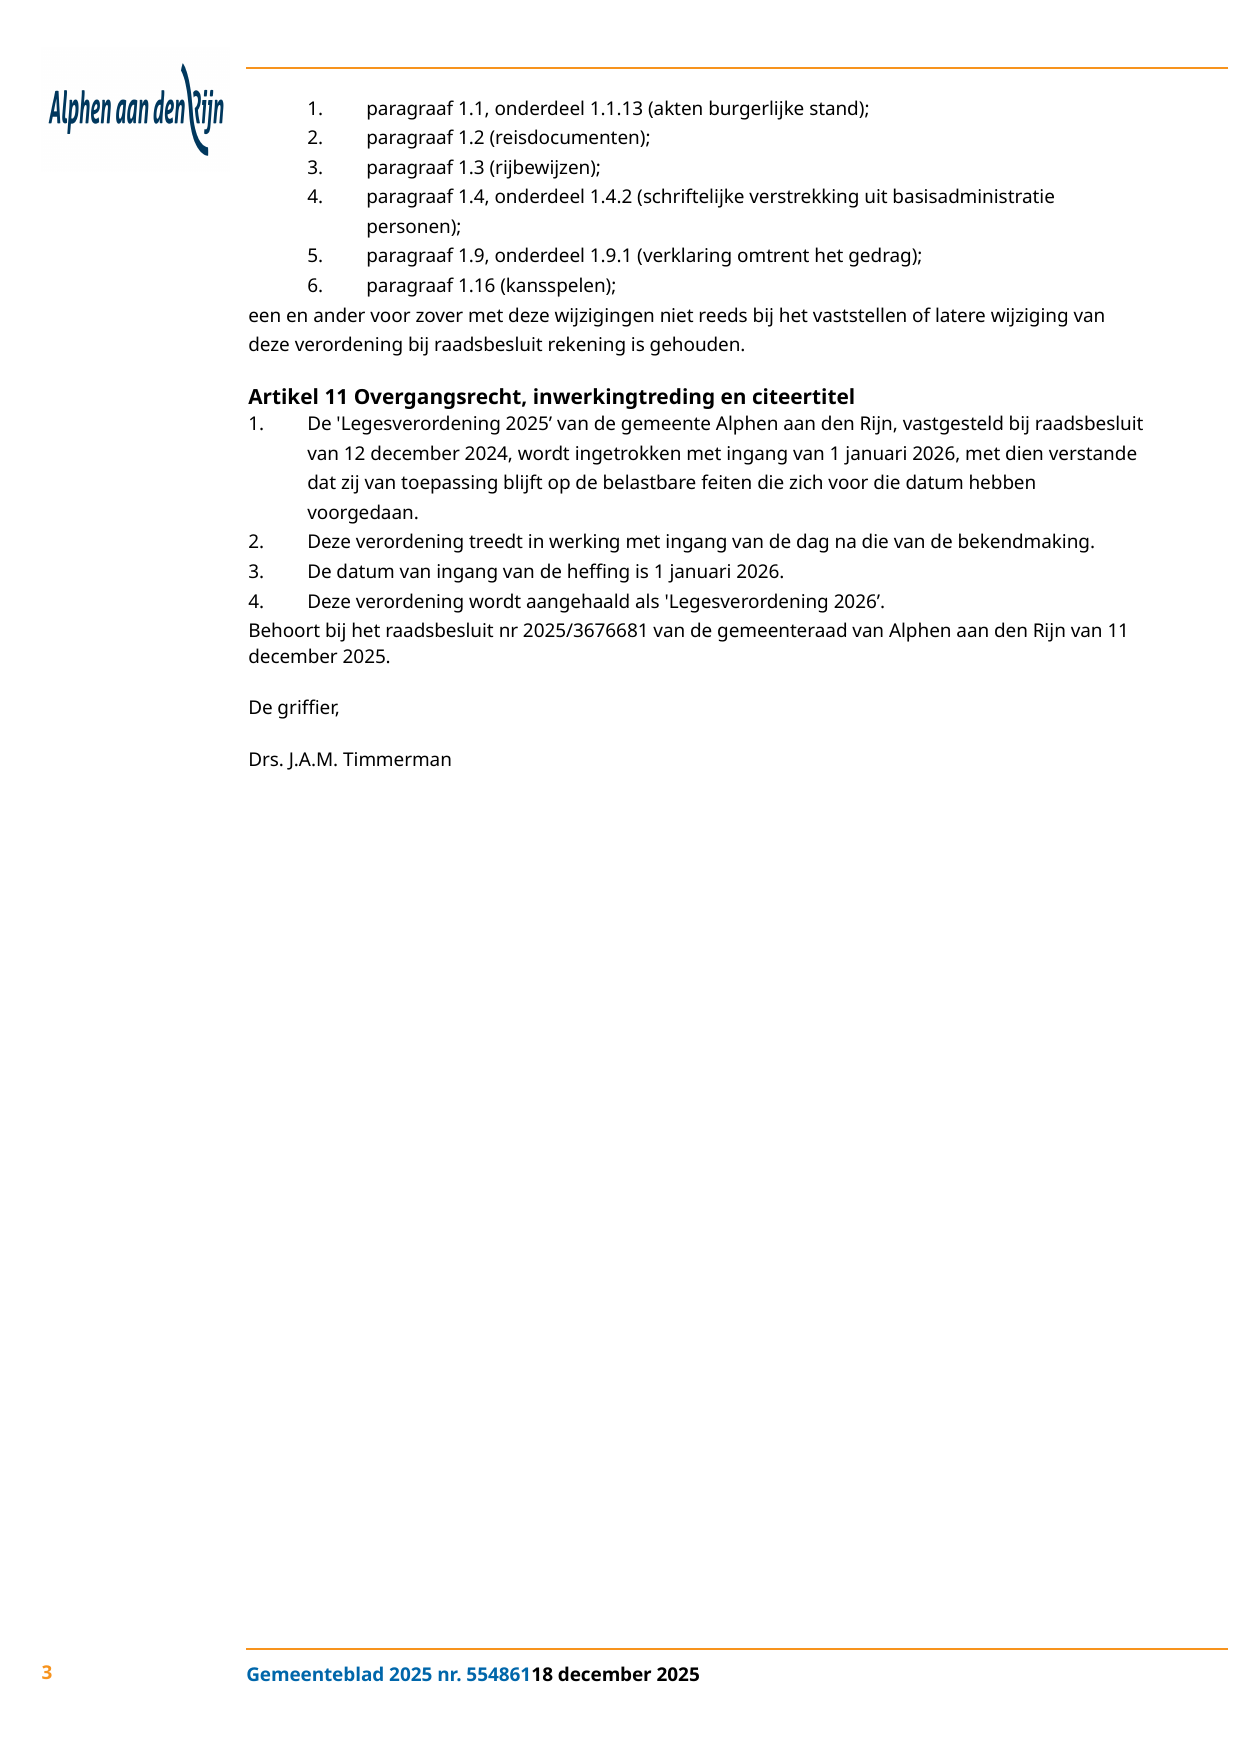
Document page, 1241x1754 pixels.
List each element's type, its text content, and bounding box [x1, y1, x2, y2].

list De datum van ingang van de heffing is 1 januari 2026. [248, 558, 1152, 584]
list paragraaf 1.3 (rijbewijzen); [307, 154, 1152, 180]
text De griffier, [248, 694, 1152, 720]
list De 'Legesverordening 2025’ van de gemeente Alphen aan den Rijn, vastgesteld bij raadsbesluit van 12 december 2024, wordt ingetrokken met ingang van 1 januari 2026, met dien verstande dat zij van toepassing blijft op de belastbare feiten die zich voor die datum hebben voorgedaan. [248, 410, 1152, 525]
list paragraaf 1.4, onderdeel 1.4.2 (schriftelijke verstrekking uit basisadministratie personen); [307, 183, 1152, 239]
text Artikel 11 Overgangsrecht, inwerkingtreding en citeertitel [248, 382, 1152, 410]
list paragraaf 1.16 (kansspelen); [307, 272, 1152, 298]
text Drs. J.A.M. Timmerman [248, 746, 1152, 772]
text een en ander voor zover met deze wijzigingen niet reeds bij het vaststellen of latere wijziging van deze verordening bij raadsbesluit rekening is gehouden. [248, 302, 1152, 357]
picture [41, 47, 231, 172]
list paragraaf 1.9, onderdeel 1.9.1 (verklaring omtrent het gedrag); [307, 243, 1152, 268]
list paragraaf 1.2 (reisdocumenten); [307, 124, 1152, 150]
text Behoort bij het raadsbesluit nr 2025/3676681 van de gemeenteraad van Alphen aan den Rijn van 11 december 2025. [248, 617, 1152, 669]
list Deze verordening wordt aangehaald als 'Legesverordening 2026’. [248, 588, 1152, 613]
list paragraaf 1.1, onderdeel 1.1.13 (akten burgerlijke stand); [307, 95, 1152, 121]
list Deze verordening treedt in werking met ingang van de dag na die van de bekendmaking. [248, 529, 1152, 554]
